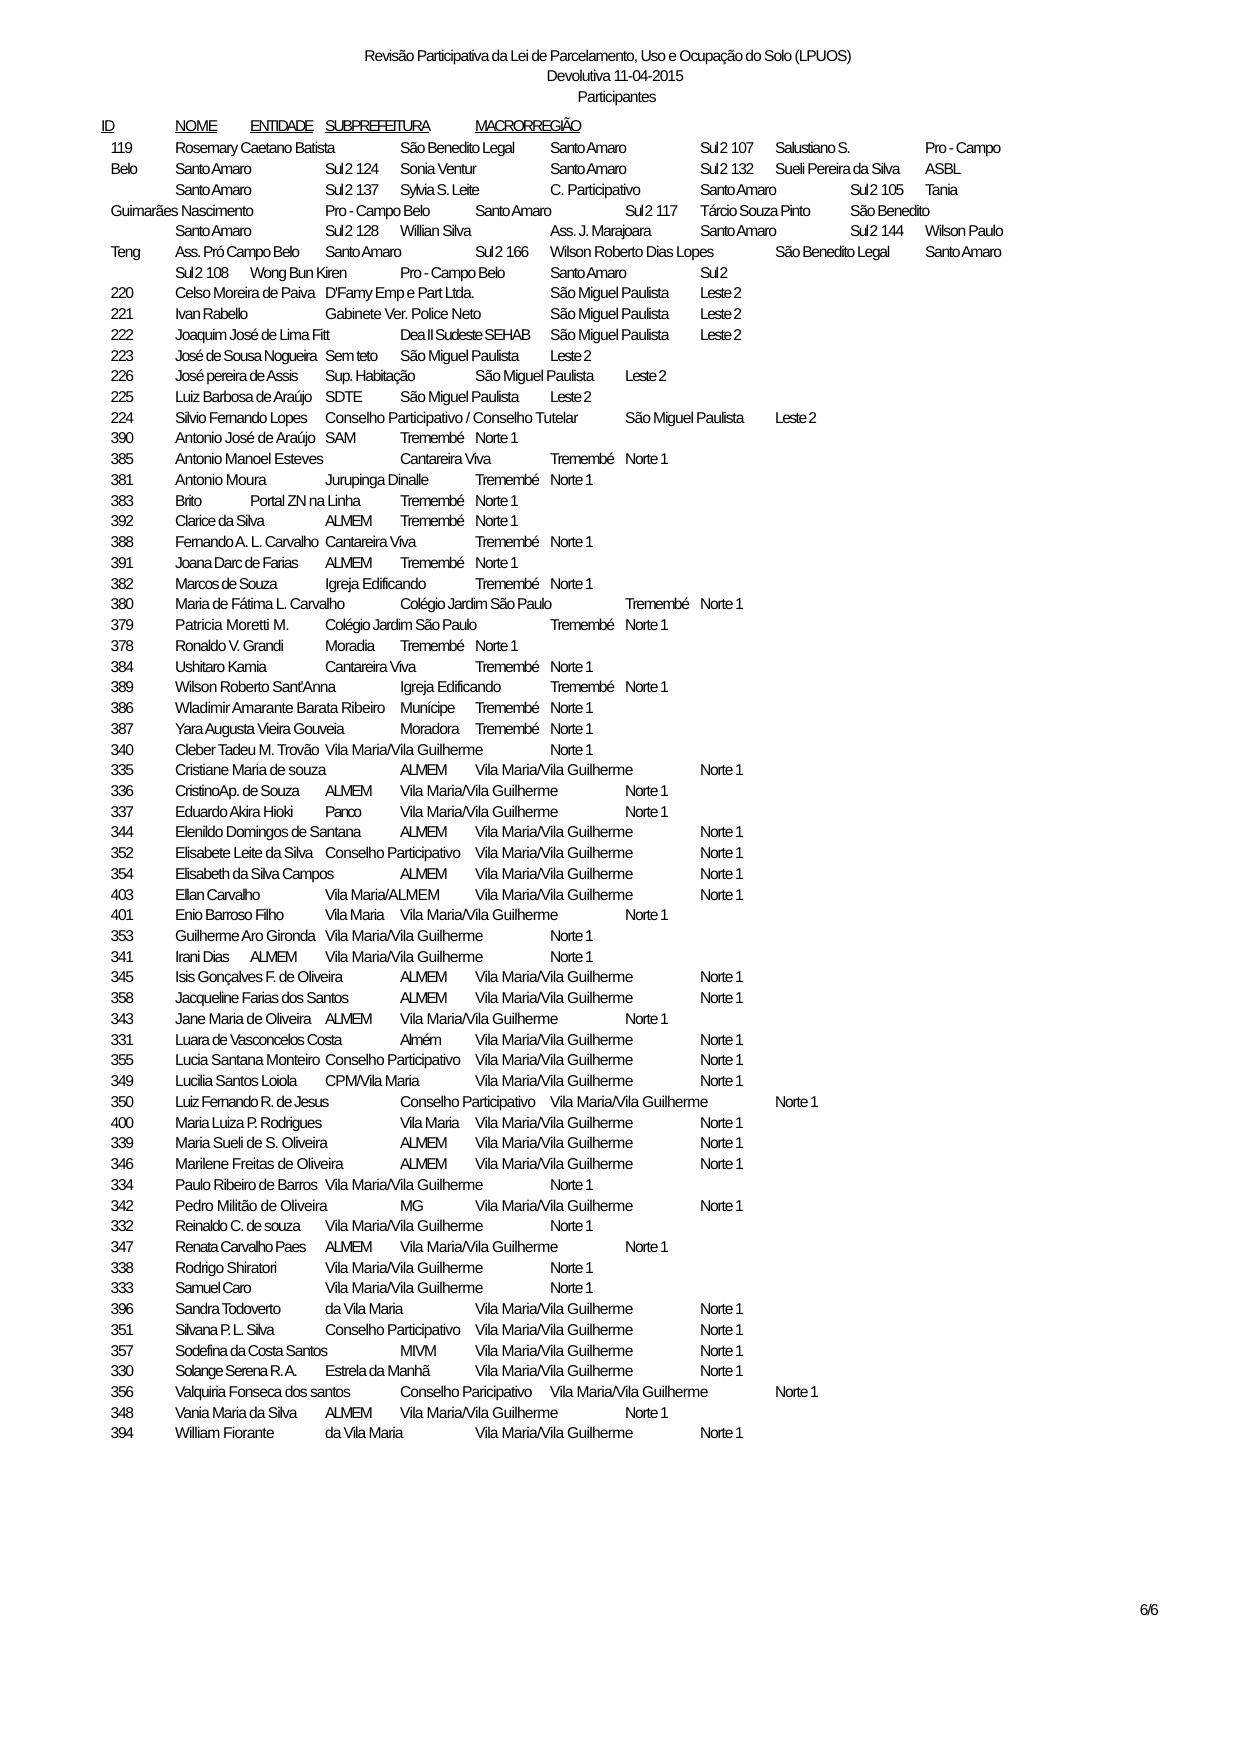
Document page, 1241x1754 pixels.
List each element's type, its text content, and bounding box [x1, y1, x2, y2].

text Revisão Participativa da Lei de Parcelamento, Uso e Ocupação do Solo (LPUOS) [364, 48, 905, 65]
text 344 Elenildo Domingos de Santana ALMEM Vila Maria/Vila Guilherme Norte 1 [110, 821, 1040, 842]
text 379 Patricia Moretti M. Colégio Jardim São Paulo Tremembé Norte 1 [110, 614, 1040, 635]
text 6/6 [1139, 1603, 1163, 1619]
text 353 Guilherme Aro Gironda Vila Maria/Vila Guilherme Norte 1 [110, 925, 1040, 946]
text 345 Isis Gonçalves F. de Oliveira ALMEM Vila Maria/Vila Guilherme Norte 1 [110, 966, 1040, 987]
text 400 Maria Luiza P. Rodrigues Vila Maria Vila Maria/Vila Guilherme Norte 1 [110, 1111, 1040, 1132]
text 355 Lucia Santana Monteiro Conselho Participativo Vila Maria/Vila Guilherme Norte 1 [110, 1049, 1040, 1070]
text 341 Irani Dias ALMEM Vila Maria/Vila Guilherme Norte 1 [110, 946, 1040, 966]
text ID NOME ENTIDADE SUBPREFEITURA MACRORREGIÃO [101, 107, 1116, 137]
text 383 Brito Portal ZN na Linha Tremembé Norte 1 [110, 489, 1040, 510]
text 349 Lucilia Santos Loiola CPM/Vila Maria Vila Maria/Vila Guilherme Norte 1 [110, 1070, 1040, 1091]
text Participantes [364, 86, 714, 107]
text 401 Enio Barroso Filho Vila Maria Vila Maria/Vila Guilherme Norte 1 [110, 904, 1040, 925]
text 351 Silvana P. L. Silva Conselho Participativo Vila Maria/Vila Guilherme Norte 1 [110, 1319, 1040, 1339]
text 354 Elisabeth da Silva Campos ALMEM Vila Maria/Vila Guilherme Norte 1 [110, 863, 1040, 883]
text 339 Maria Sueli de S. Oliveira ALMEM Vila Maria/Vila Guilherme Norte 1 [110, 1132, 1040, 1153]
text 220 Celso Moreira de Paiva D'Famy Emp e Part Ltda. São Miguel Paulista Leste 2 [110, 282, 1037, 303]
text 378 Ronaldo V. Grandi Moradia Tremembé Norte 1 [110, 635, 1040, 655]
text 225 Luiz Barbosa de Araújo SDTE São Miguel Paulista Leste 2 [110, 386, 1037, 407]
text 223 José de Sousa Nogueira Sem teto São Miguel Paulista Leste 2 [110, 344, 1037, 365]
text 334 Paulo Ribeiro de Barros Vila Maria/Vila Guilherme Norte 1 [110, 1174, 1040, 1194]
text 330 Solange Serena R. A. Estrela da Manhã Vila Maria/Vila Guilherme Norte 1 [110, 1360, 1040, 1381]
text 382 Marcos de Souza Igreja Edificando Tremembé Norte 1 [110, 572, 1040, 593]
text 357 Sodefina da Costa Santos MIVM Vila Maria/Vila Guilherme Norte 1 [110, 1339, 1040, 1360]
text 333 Samuel Caro Vila Maria/Vila Guilherme Norte 1 [110, 1277, 1040, 1298]
text 380 Maria de Fátima L. Carvalho Colégio Jardim São Paulo Tremembé Norte 1 [110, 593, 1040, 614]
text 119 Rosemary Caetano Batista São Benedito Legal Santo Amaro Sul 2 107 Salustiano S. Pro - Campo Belo Santo Amaro Sul 2 124 Sonia Ventur Santo Amaro Sul 2 132 Sueli Pereira da Silva ASBL Santo Amaro Sul 2 137 Sylvia S. Leite C. Participativo Santo Amaro Sul 2 105 Tania Guimarães Nascimento Pro - Campo Belo Santo Amaro Sul 2 117 Tárcio Souza Pinto São Benedito Santo Amaro Sul 2 128 Willian Silva Ass. J. Marajoara Santo Amaro Sul 2 144 Wilson Paulo Teng Ass. Pró Campo Belo Santo Amaro Sul 2 166 Wilson Roberto Dias Lopes São Benedito Legal Santo Amaro Sul 2 108 Wong Bun Kiren Pro - Campo Belo Santo Amaro Sul 2 [110, 137, 1024, 282]
text 331 Luara de Vasconcelos Costa Almém Vila Maria/Vila Guilherme Norte 1 [110, 1028, 1040, 1049]
text 356 Valquiria Fonseca dos santos Conselho Paricipativo Vila Maria/Vila Guilherme Norte 1 [110, 1381, 1040, 1402]
text 388 Fernando A. L. Carvalho Cantareira Viva Tremembé Norte 1 [110, 531, 1040, 552]
text 394 William Fiorante da Vila Maria Vila Maria/Vila Guilherme Norte 1 [110, 1422, 1040, 1443]
text 222 Joaquim José de Lima Fitt Dea II Sudeste SEHAB São Miguel Paulista Leste 2 [110, 324, 1037, 344]
text 389 Wilson Roberto Sant'Anna Igreja Edificando Tremembé Norte 1 [110, 676, 1040, 697]
text 346 Marilene Freitas de Oliveira ALMEM Vila Maria/Vila Guilherme Norte 1 [110, 1153, 1040, 1174]
text 350 Luiz Fernando R. de Jesus Conselho Participativo Vila Maria/Vila Guilherme Norte 1 [110, 1091, 1040, 1111]
text 337 Eduardo Akira Hioki Panco Vila Maria/Vila Guilherme Norte 1 [110, 801, 1040, 821]
text 381 Antonio Moura Jurupinga Dinalle Tremembé Norte 1 [110, 469, 1040, 489]
text 336 CristinoAp. de Souza ALMEM Vila Maria/Vila Guilherme Norte 1 [110, 780, 1040, 801]
text 332 Reinaldo C. de souza Vila Maria/Vila Guilherme Norte 1 [110, 1215, 1040, 1236]
text 335 Cristiane Maria de souza ALMEM Vila Maria/Vila Guilherme Norte 1 [110, 759, 1040, 780]
text 347 Renata Carvalho Paes ALMEM Vila Maria/Vila Guilherme Norte 1 [110, 1236, 1040, 1257]
text 343 Jane Maria de Oliveira ALMEM Vila Maria/Vila Guilherme Norte 1 [110, 1008, 1040, 1028]
text 392 Clarice da Silva ALMEM Tremembé Norte 1 [110, 510, 1040, 531]
text 226 José pereira de Assis Sup. Habitação São Miguel Paulista Leste 2 [110, 365, 1037, 386]
text 390 Antonio José de Araújo SAM Tremembé Norte 1 [110, 427, 1040, 448]
text 385 Antonio Manoel Esteves Cantareira Viva Tremembé Norte 1 [110, 448, 1040, 469]
text 386 Wladimir Amarante Barata Ribeiro Munícipe Tremembé Norte 1 [110, 697, 1040, 718]
text 403 Ellan Carvalho Vila Maria/ALMEM Vila Maria/Vila Guilherme Norte 1 [110, 883, 1040, 904]
text 340 Cleber Tadeu M. Trovão Vila Maria/Vila Guilherme Norte 1 [110, 738, 1040, 759]
text 342 Pedro Militão de Oliveira MG Vila Maria/Vila Guilherme Norte 1 [110, 1194, 1040, 1215]
text 391 Joana Darc de Farias ALMEM Tremembé Norte 1 [110, 552, 1040, 572]
text 338 Rodrigo Shiratori Vila Maria/Vila Guilherme Norte 1 [110, 1257, 1040, 1277]
text 221 Ivan Rabello Gabinete Ver. Police Neto São Miguel Paulista Leste 2 [110, 303, 1037, 324]
text 358 Jacqueline Farias dos Santos ALMEM Vila Maria/Vila Guilherme Norte 1 [110, 987, 1040, 1008]
text 387 Yara Augusta Vieira Gouveia Moradora Tremembé Norte 1 [110, 718, 1040, 738]
text 384 Ushitaro Kamia Cantareira Viva Tremembé Norte 1 [110, 655, 1040, 676]
text 396 Sandra Todoverto da Vila Maria Vila Maria/Vila Guilherme Norte 1 [110, 1298, 1040, 1319]
text 352 Elisabete Leite da Silva Conselho Participativo Vila Maria/Vila Guilherme Norte 1 [110, 842, 1040, 863]
text 224 Silvio Fernando Lopes Conselho Participativo / Conselho Tutelar São Miguel Paulista Leste 2 [110, 407, 1037, 427]
text 348 Vania Maria da Silva ALMEM Vila Maria/Vila Guilherme Norte 1 [110, 1402, 1040, 1422]
text Devolutiva 11-04-2015 [364, 65, 742, 86]
